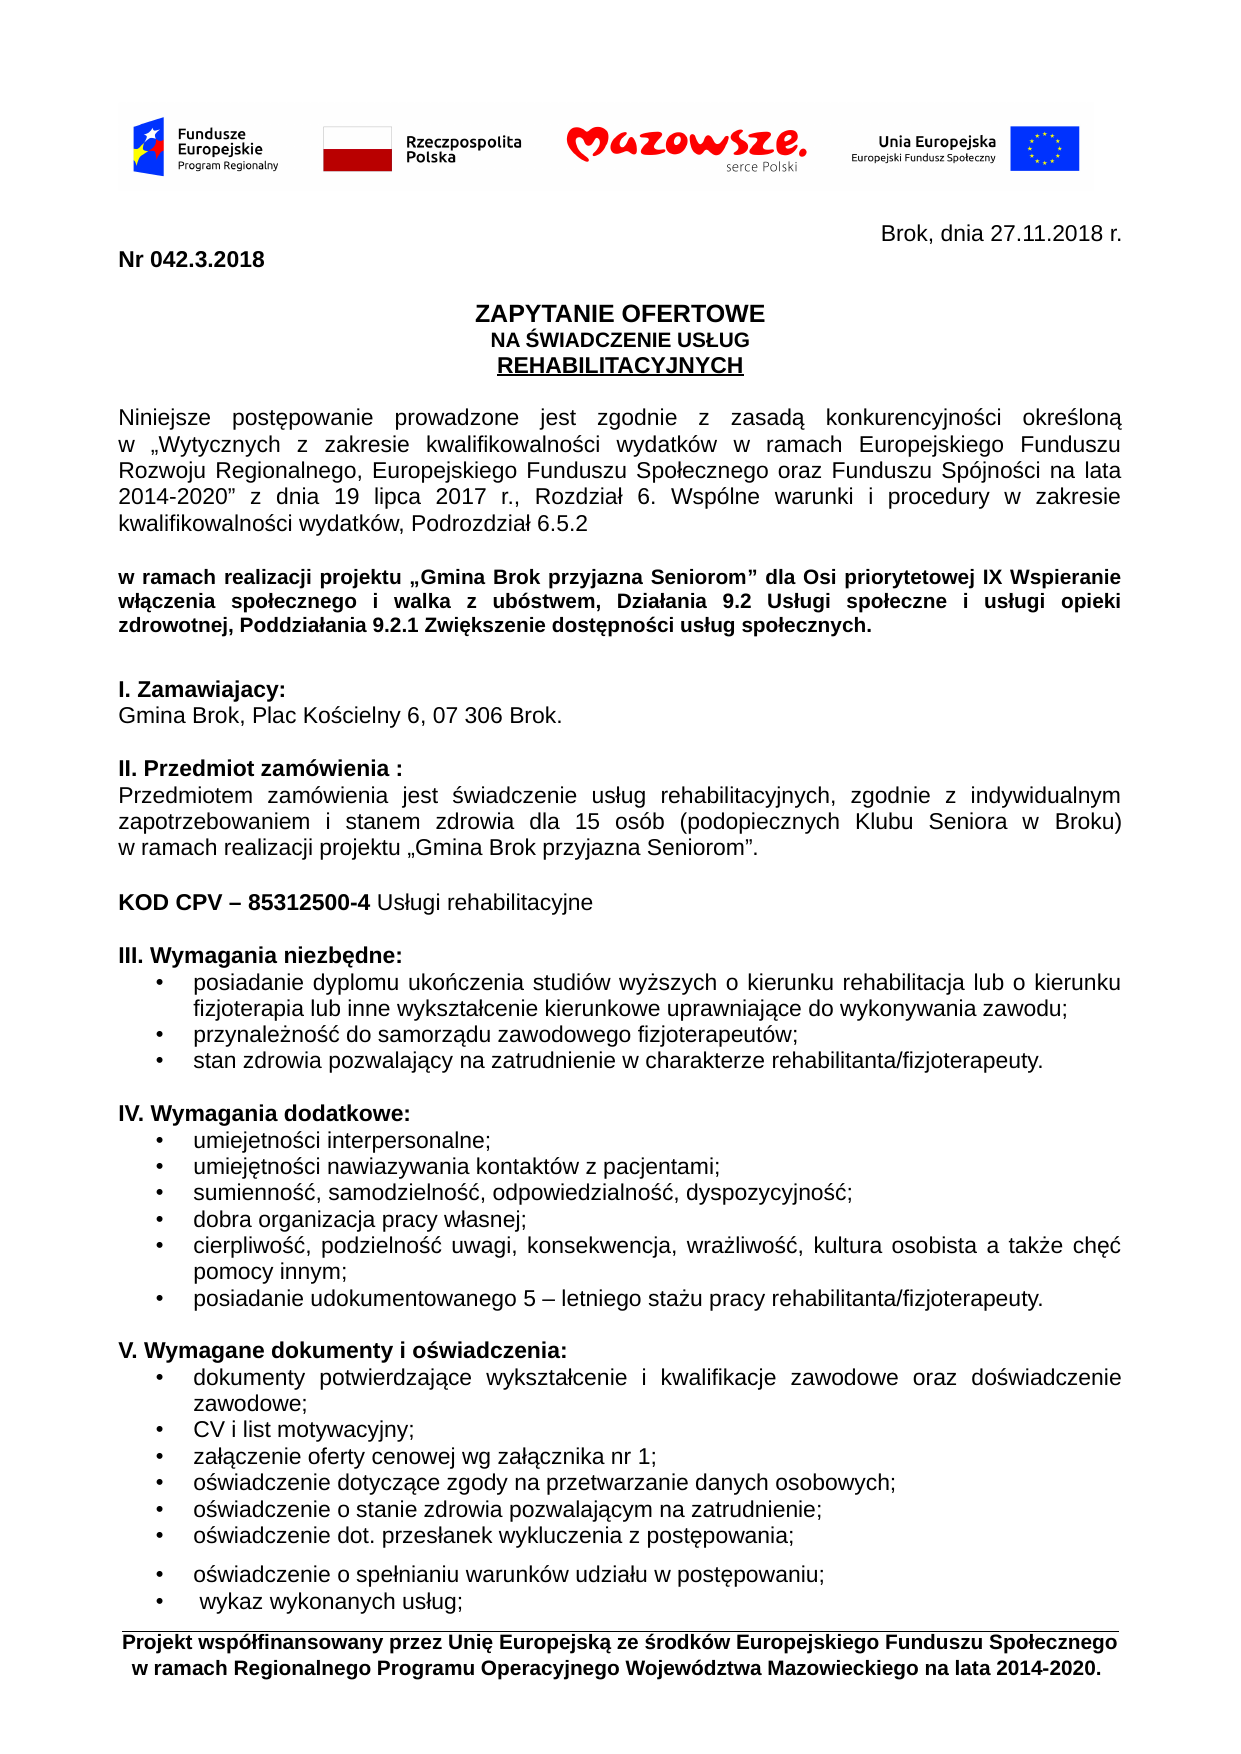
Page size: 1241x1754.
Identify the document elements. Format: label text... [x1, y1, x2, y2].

list oświadczenie o stanie zdrowia pozwalającym na zatrudnienie; [156, 1496, 1122, 1522]
list umiejętności nawiazywania kontaktów z pacjentami; [156, 1153, 1122, 1179]
text I. Zamawiajacy: [118, 676, 1122, 702]
text KOD CPV – 85312500-4 Usługi rehabilitacyjne [118, 889, 1122, 916]
list umiejetności interpersonalne; [156, 1127, 1122, 1153]
list oświadczenie dot. przesłanek wykluczenia z postępowania; [156, 1522, 1122, 1548]
list wykaz wykonanych usług; [156, 1588, 1122, 1614]
list dobra organizacja pracy własnej; [156, 1206, 1122, 1232]
text Brok, dnia 27.11.2018 r. [118, 220, 1122, 246]
list oświadczenie dotyczące zgody na przetwarzanie danych osobowych; [156, 1469, 1122, 1496]
list posiadanie dyplomu ukończenia studiów wyższych o kierunku rehabilitacja lub o kierunku fizjoterapia lub inne wykształcenie kierunkowe uprawniające do wykonywania zawodu; [156, 968, 1122, 1021]
list sumienność, samodzielność, odpowiedzialność, dyspozycyjność; [156, 1179, 1122, 1206]
list cierpliwość, podzielność uwagi, konsekwencja, wrażliwość, kultura osobista a także chęć pomocy innym; [156, 1232, 1122, 1285]
text REHABILITACYJNYCH [118, 352, 1122, 378]
list posiadanie udokumentowanego 5 – letniego stażu pracy rehabilitanta/fizjoterapeuty. [156, 1285, 1122, 1311]
list CV i list motywacyjny; [156, 1416, 1122, 1443]
picture [118, 102, 1094, 191]
list III. Wymagania niezbędne: [118, 942, 1122, 968]
text Nr 042.3.2018 [118, 246, 1122, 272]
text Przedmiotem zamówienia jest świadczenie usług rehabilitacyjnych, zgodnie z indywidualnym zapotrzebowaniem i stanem zdrowia dla 15 osób (podopiecznych Klubu Seniora w Broku) w ramach realizacji projektu „Gmina Brok przyjazna Seniorom”. [118, 782, 1122, 861]
text ZAPYTANIE OFERTOWE [118, 299, 1122, 328]
text w ramach realizacji projektu „Gmina Brok przyjazna Seniorom” dla Osi priorytetowej IX Wspieranie włączenia społecznego i walka z ubóstwem, Działania 9.2 Usługi społeczne i usługi opieki zdrowotnej, Poddziałania 9.2.1 Zwiększenie dostępności usług społecznych. [118, 565, 1122, 637]
list stan zdrowia pozwalający na zatrudnienie w charakterze rehabilitanta/fizjoterapeuty. [156, 1047, 1122, 1074]
text II. Przedmiot zamówienia : [118, 755, 1122, 782]
text V. Wymagane dokumenty i oświadczenia: [118, 1337, 1122, 1364]
list dokumenty potwierdzające wykształcenie i kwalifikacje zawodowe oraz doświadczenie zawodowe; [156, 1364, 1122, 1416]
text Gmina Brok, Plac Kościelny 6, 07 306 Brok. [118, 702, 1122, 729]
text NA ŚWIADCZENIE USŁUG [118, 328, 1122, 352]
text IV. Wymagania dodatkowe: [118, 1100, 1122, 1127]
list oświadczenie o spełnianiu warunków udziału w postępowaniu; [156, 1561, 1122, 1588]
text Niniejsze postępowanie prowadzone jest zgodnie z zasadą konkurencyjności określoną w „Wytycznych z zakresie kwalifikowalności wydatków w ramach Europejskiego Funduszu Rozwoju Regionalnego, Europejskiego Funduszu Społecznego oraz Funduszu Spójności na lata 2014-2020” z dnia 19 lipca 2017 r., Rozdział 6. Wspólne warunki i procedury w zakresie kwalifikowalności wydatków, Podrozdział 6.5.2 [118, 404, 1122, 536]
list przynależność do samorządu zawodowego fizjoterapeutów; [156, 1021, 1122, 1047]
list załączenie oferty cenowej wg załącznika nr 1; [156, 1443, 1122, 1469]
